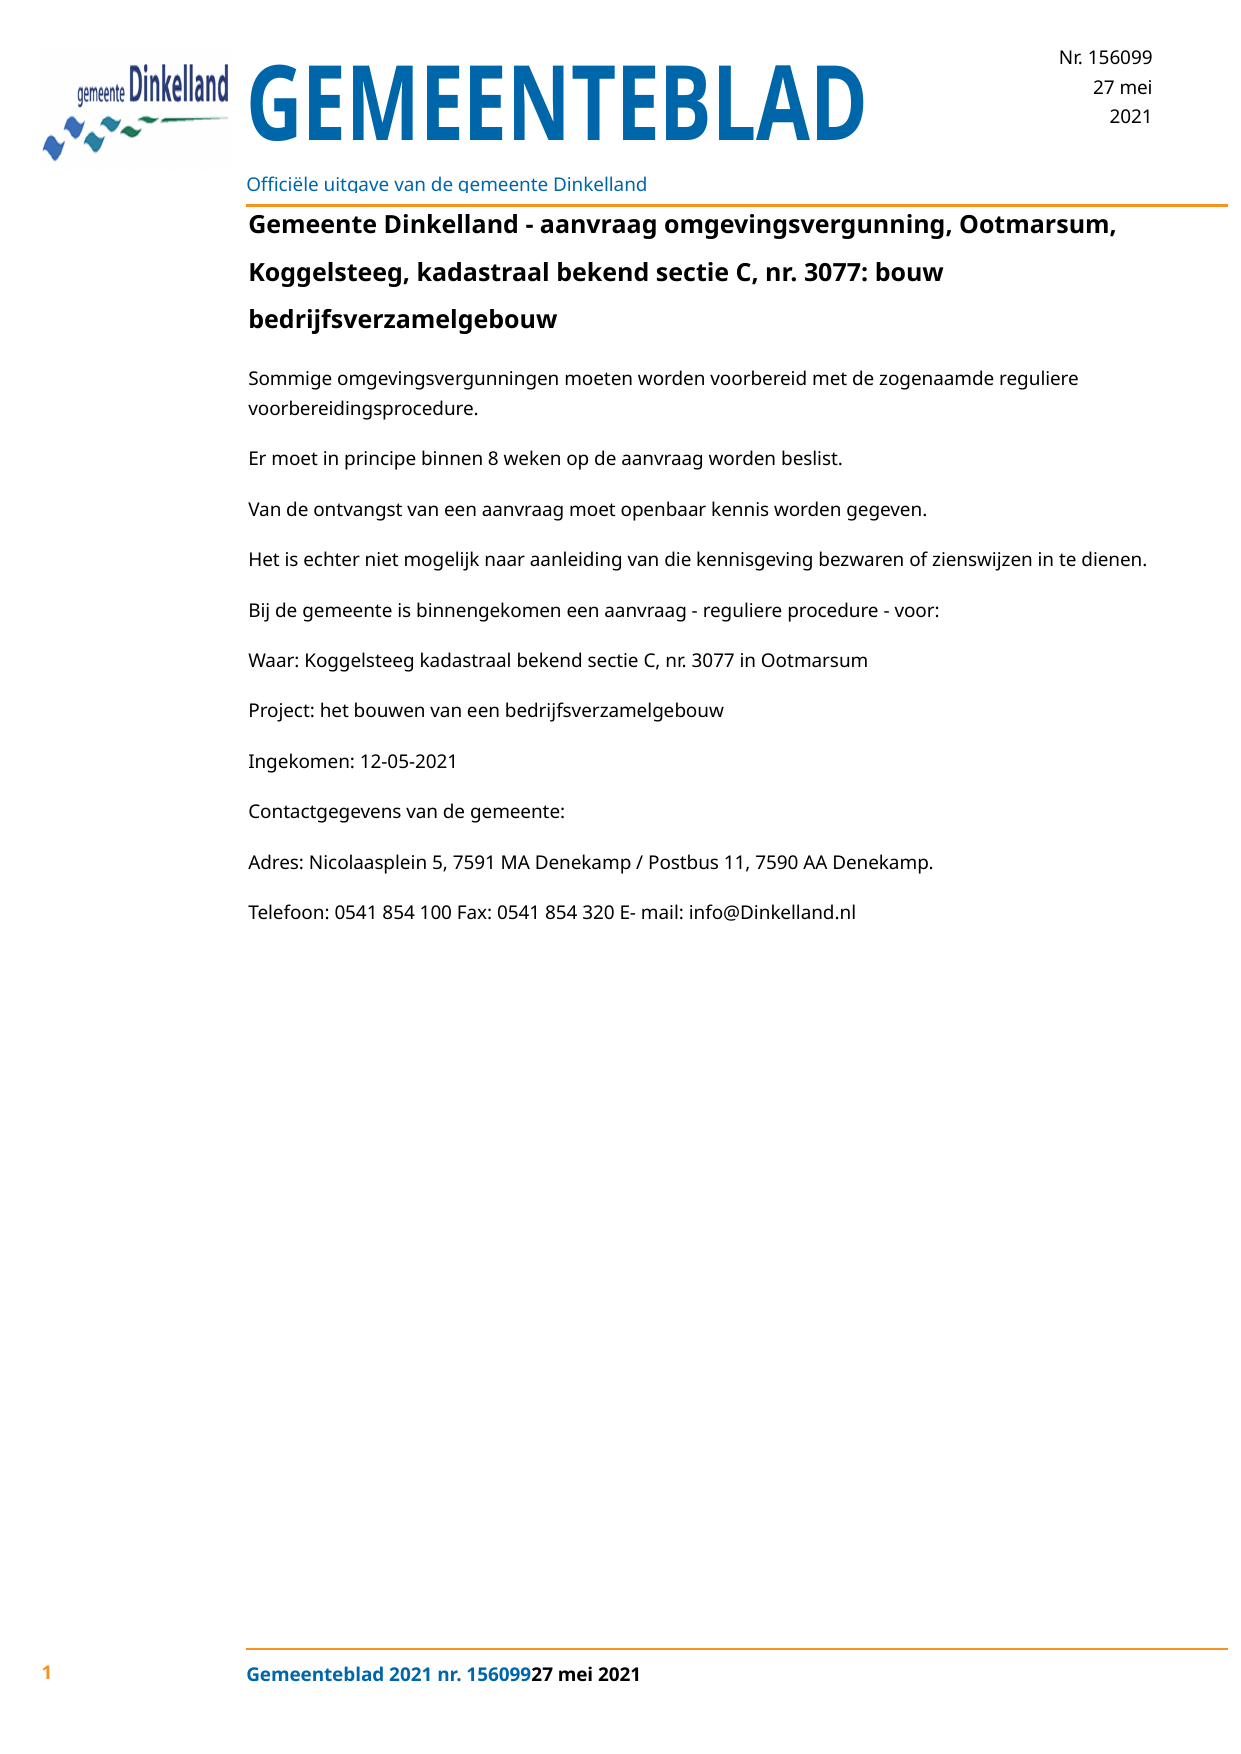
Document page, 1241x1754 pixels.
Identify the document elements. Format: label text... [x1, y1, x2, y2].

text Van de ontvangst van een aanvraag moet openbaar kennis worden gegeven. [248, 496, 1152, 522]
text Adres: Nicolaasplein 5, 7591 MA Denekamp / Postbus 11, 7590 AA Denekamp. [248, 849, 1152, 874]
picture [41, 47, 231, 172]
text Contactgegevens van de gemeente: [248, 798, 1152, 824]
text Bij de gemeente is binnengekomen een aanvraag - reguliere procedure - voor: [248, 597, 1152, 622]
text Sommige omgevingsvergunningen moeten worden voorbereid met de zogenaamde reguliere voorbereidingsprocedure. [248, 366, 1152, 421]
text Ingekomen: 12-05-2021 [248, 748, 1152, 774]
text Het is echter niet mogelijk naar aanleiding van die kennisgeving bezwaren of zienswijzen in te dienen. [248, 546, 1152, 572]
text Project: het bouwen van een bedrijfsverzamelgebouw [248, 698, 1152, 723]
text Telefoon: 0541 854 100 Fax: 0541 854 320 E- mail: info@Dinkelland.nl [248, 899, 1152, 925]
text Er moet in principe binnen 8 weken op de aanvraag worden beslist. [248, 446, 1152, 471]
text Gemeente Dinkelland - aanvraag omgevingsvergunning, Ootmarsum, Koggelsteeg, kadastraal bekend sectie C, nr. 3077: bouw bedrijfsverzamelgebouw [248, 207, 1152, 336]
text Waar: Koggelsteeg kadastraal bekend sectie C, nr. 3077 in Ootmarsum [248, 647, 1152, 673]
